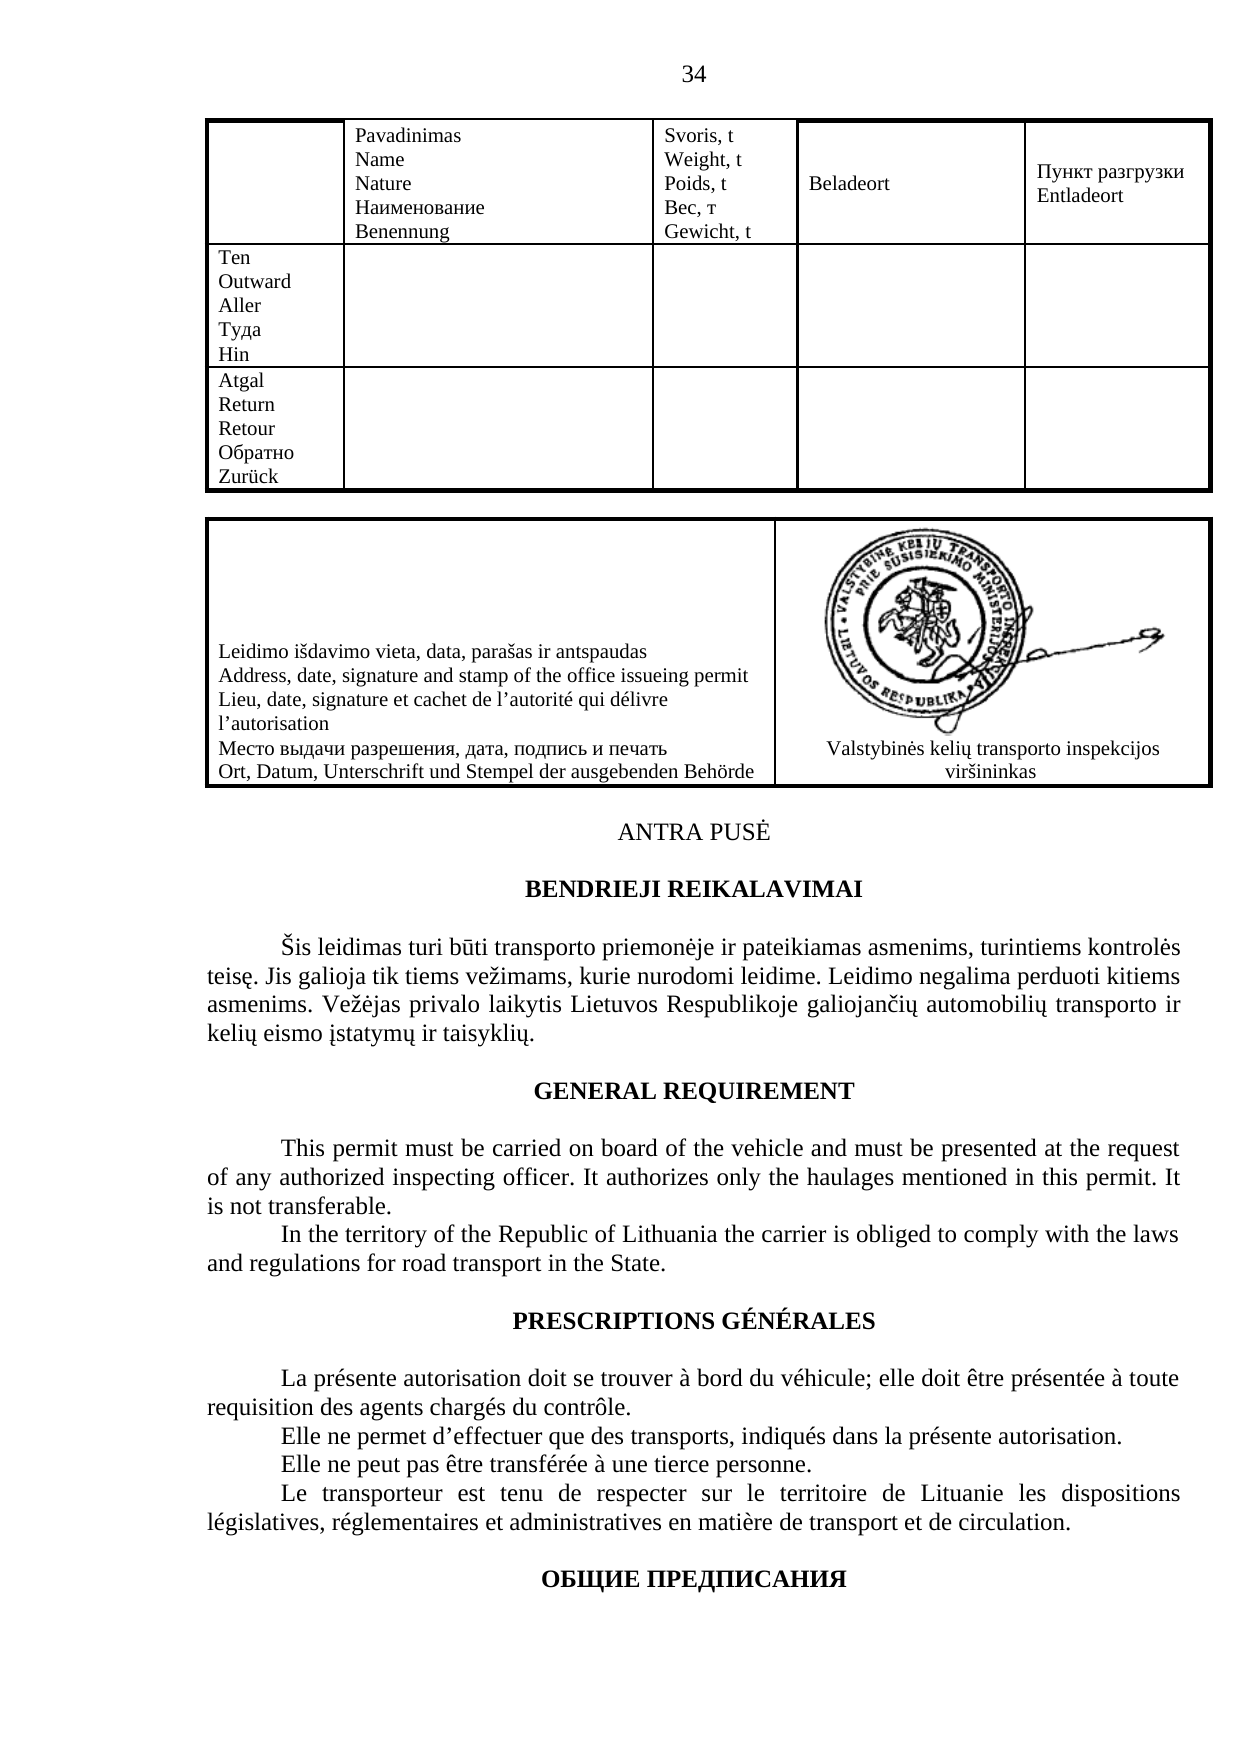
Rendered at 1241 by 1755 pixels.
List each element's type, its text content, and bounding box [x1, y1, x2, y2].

table_cell Ten Outward Aller Туда Hin [209, 245, 343, 366]
table_cell [799, 245, 1024, 366]
text Elle ne peut pas être transférée à une tierce personne. [207, 1449, 1181, 1478]
table_cell [345, 245, 652, 366]
text PRESCRIPTIONS GÉNÉRALES [207, 1306, 1181, 1334]
text Le transporteur est tenu de respecter sur le territoire de Lituanie les dispositions législatives, réglementaires et administratives en matière de transport et de circulation. [207, 1478, 1181, 1536]
table_header Valstybinės kelių transporto inspekcijos viršininkas [776, 521, 1208, 783]
table_header [209, 123, 343, 243]
text ОБЩИЕ ПРЕДПИСАНИЯ [207, 1564, 1181, 1593]
table_header Beladeort [799, 123, 1024, 243]
text GENERAL REQUIREMENT [207, 1076, 1181, 1104]
table_cell Svoris, t Weight, t Poids, t Вес, т Gewicht, t [654, 120, 796, 243]
table_cell Pavadinimas Name Nature Наименование Benennung [345, 120, 652, 243]
table_cell [345, 368, 652, 488]
table_cell [654, 245, 796, 366]
table_header Leidimo išdavimo vieta, data, parašas ir antspaudas Address, date, signature and stamp of the office issueing permit Lieu, date, signature et cachet de l’autorité qui délivre l’autorisation Место выдачи разрешения, дата, подпись и печать Ort, Datum, Unterschrift und Stempel der ausgebenden Behörde [209, 521, 774, 783]
table_header Пункт разгрузки Entladeort [1026, 123, 1208, 243]
table_cell [1026, 245, 1208, 366]
table_cell Atgal Return Retour Обратно Zurück [209, 368, 343, 488]
table_cell [654, 368, 796, 488]
text In the territory of the Republic of Lithuania the carrier is obliged to comply with the laws and regulations for road transport in the State. [207, 1219, 1181, 1277]
table_cell [1026, 368, 1208, 488]
text BENDRIEJI REIKALAVIMAI [207, 874, 1181, 903]
text This permit must be carried on board of the vehicle and must be presented at the request of any authorized inspecting officer. It authorizes only the haulages mentioned in this permit. It is not transferable. [207, 1133, 1181, 1219]
text Elle ne permet d’effectuer que des transports, indiqués dans la présente autorisation. [207, 1421, 1181, 1449]
text La présente autorisation doit se trouver à bord du véhicule; elle doit être présentée à toute requisition des agents chargés du contrôle. [207, 1363, 1181, 1421]
text ANTRA PUSĖ [207, 817, 1181, 846]
table_cell [799, 368, 1024, 488]
text Šis leidimas turi būti transporto priemonėje ir pateikiamas asmenims, turintiems kontrolės teisę. Jis galioja tik tiems vežimams, kurie nurodomi leidime. Leidimo negalima perduoti kitiems asmenims. Vežėjas privalo laikytis Lietuvos Respublikoje galiojančių automobilių transporto ir kelių eismo įstatymų ir taisyklių. [207, 932, 1181, 1047]
